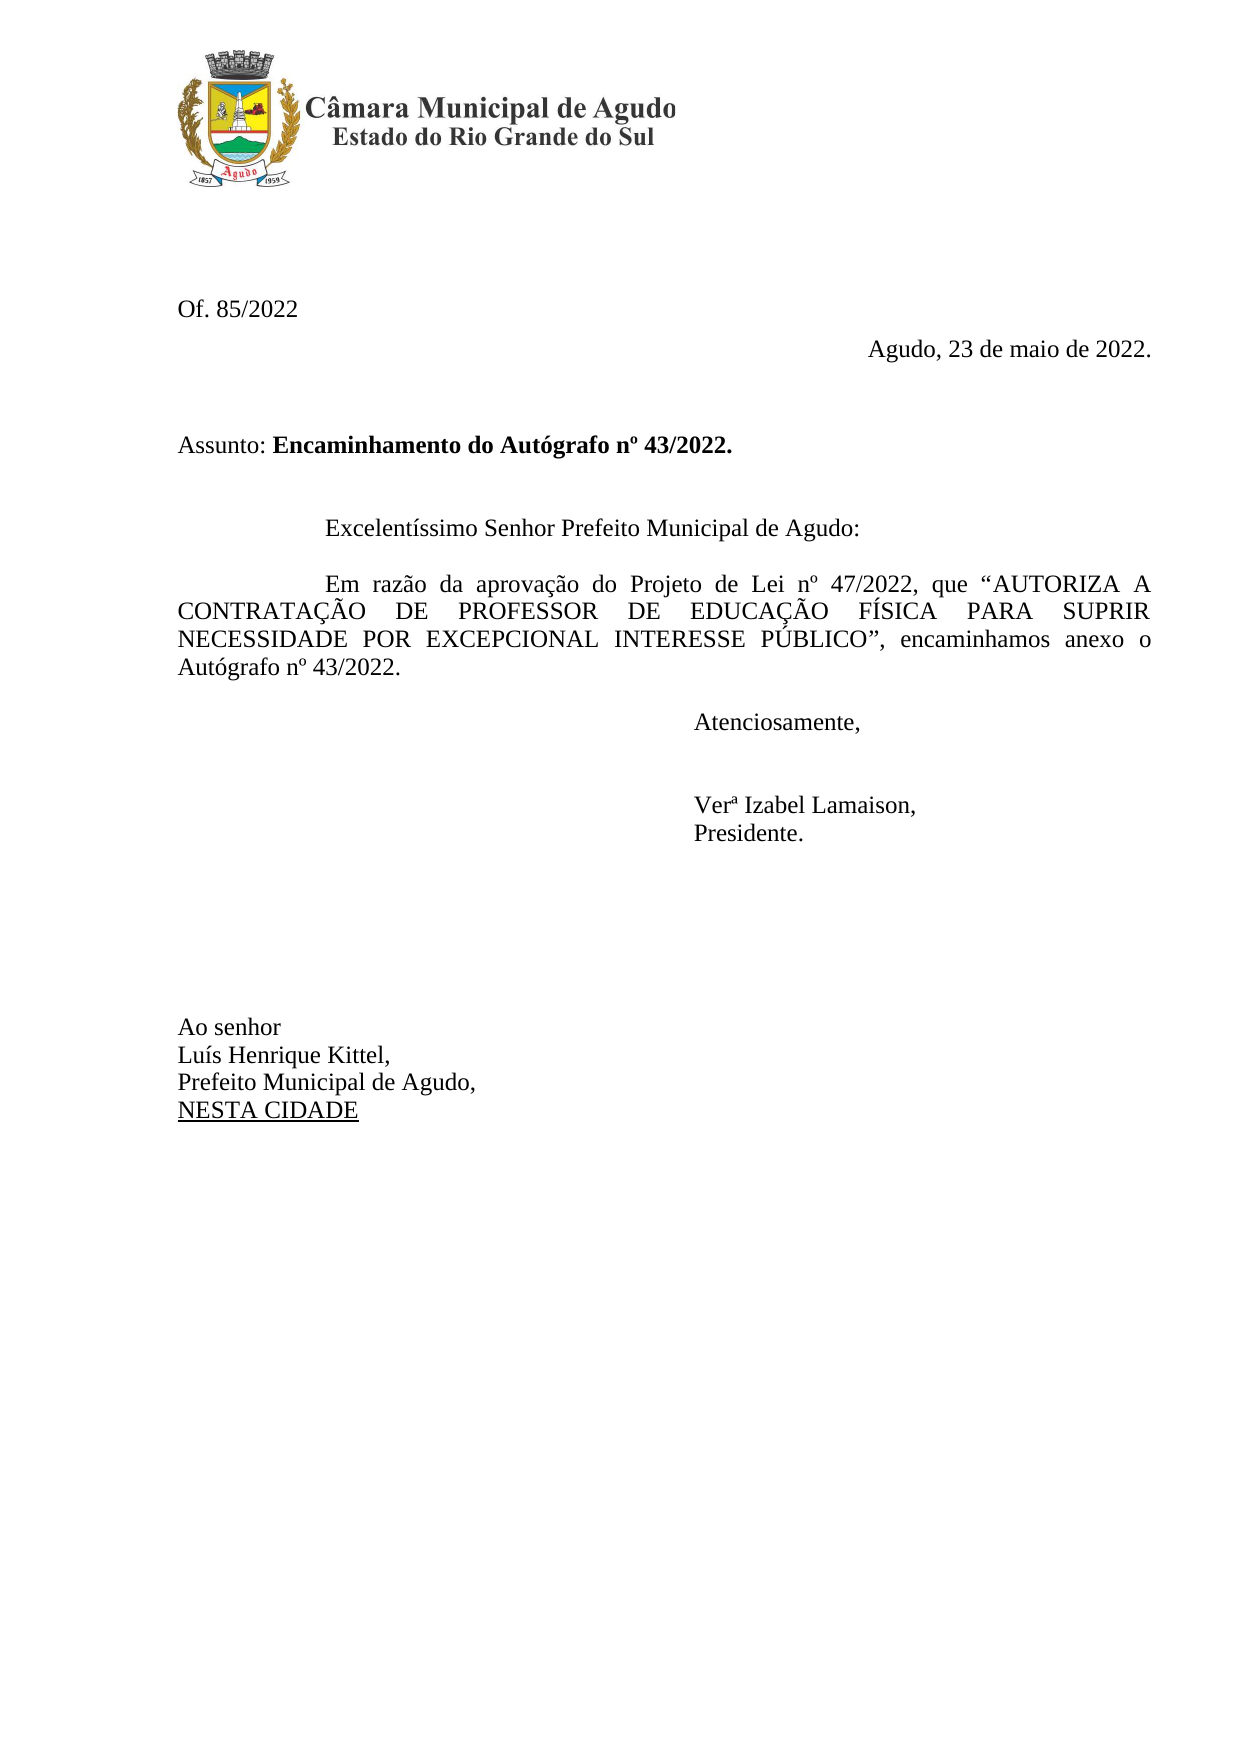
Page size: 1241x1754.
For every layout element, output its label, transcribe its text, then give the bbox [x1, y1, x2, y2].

text Verª Izabel Lamaison, [546, 791, 1152, 819]
text Agudo, 23 de maio de 2022. [177, 336, 1152, 363]
text Of. 85/2022 [177, 295, 1152, 323]
text Presidente. [546, 819, 1152, 847]
text Ao senhor [177, 1013, 1152, 1041]
picture [177, 50, 676, 187]
text Excelentíssimo Senhor Prefeito Municipal de Agudo: [177, 514, 1152, 542]
text Prefeito Municipal de Agudo, [177, 1068, 1152, 1096]
text NESTA CIDADE [177, 1096, 1152, 1124]
text Luís Henrique Kittel, [177, 1041, 1152, 1068]
text Atenciosamente, [546, 708, 1152, 736]
text Assunto: Encaminhamento do Autógrafo nº 43/2022. [177, 431, 1152, 459]
text Em razão da aprovação do Projeto de Lei nº 47/2022, que “AUTORIZA A CONTRATAÇÃO DE PROFESSOR DE EDUCAÇÃO FÍSICA PARA SUPRIR NECESSIDADE POR EXCEPCIONAL INTERESSE PÚBLICO”, encaminhamos anexo o Autógrafo nº 43/2022. [177, 570, 1152, 681]
